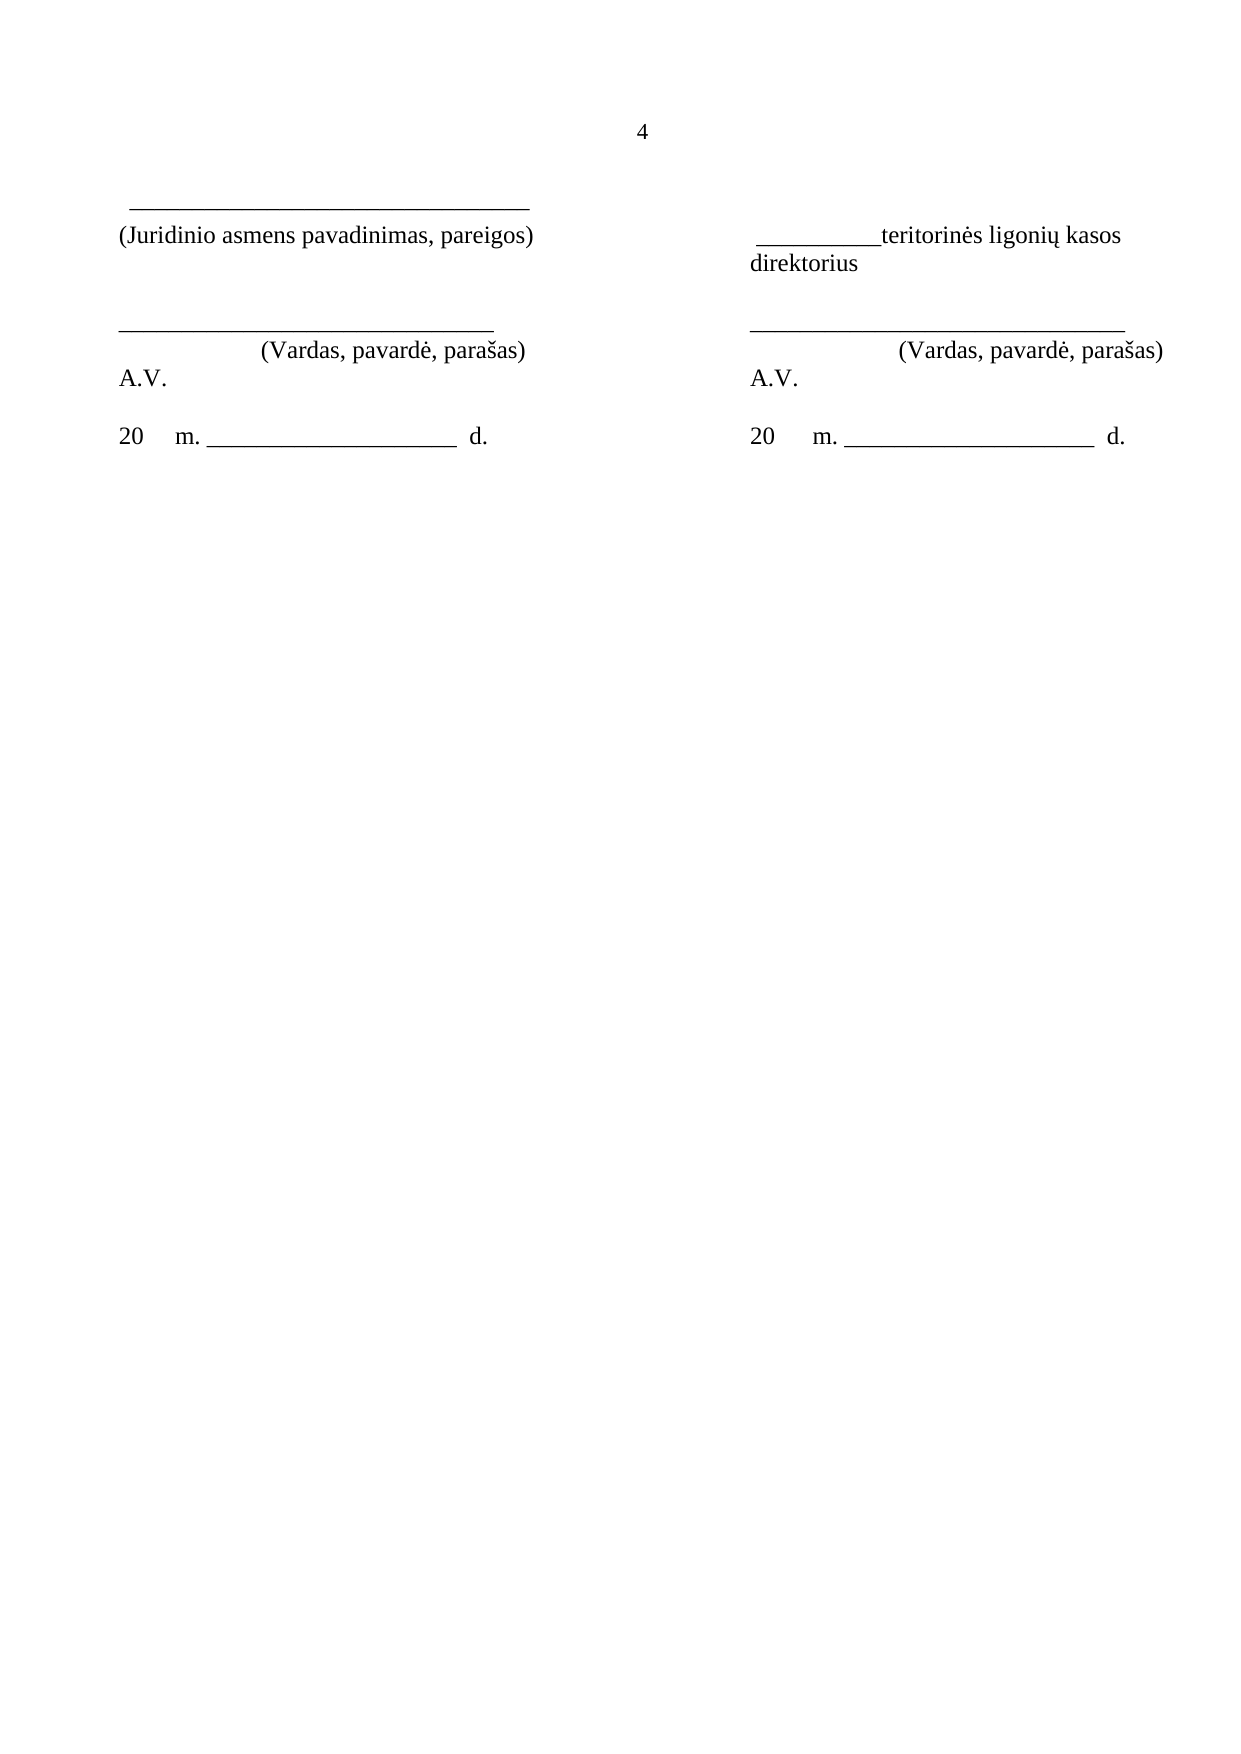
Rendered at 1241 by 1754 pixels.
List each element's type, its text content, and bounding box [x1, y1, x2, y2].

text ________________________________ [103, 184, 1181, 212]
table_header (Juridinio asmens pavadinimas, pareigos) ______________________________ (Vardas, pavardė, parašas) A.V. 20 m. ____________________ d. [104, 220, 738, 450]
table_header __________teritorinės ligonių kasos direktorius ______________________________ (Vardas, pavardė, parašas) A.V. 20 m. ____________________ d. [739, 220, 1207, 450]
